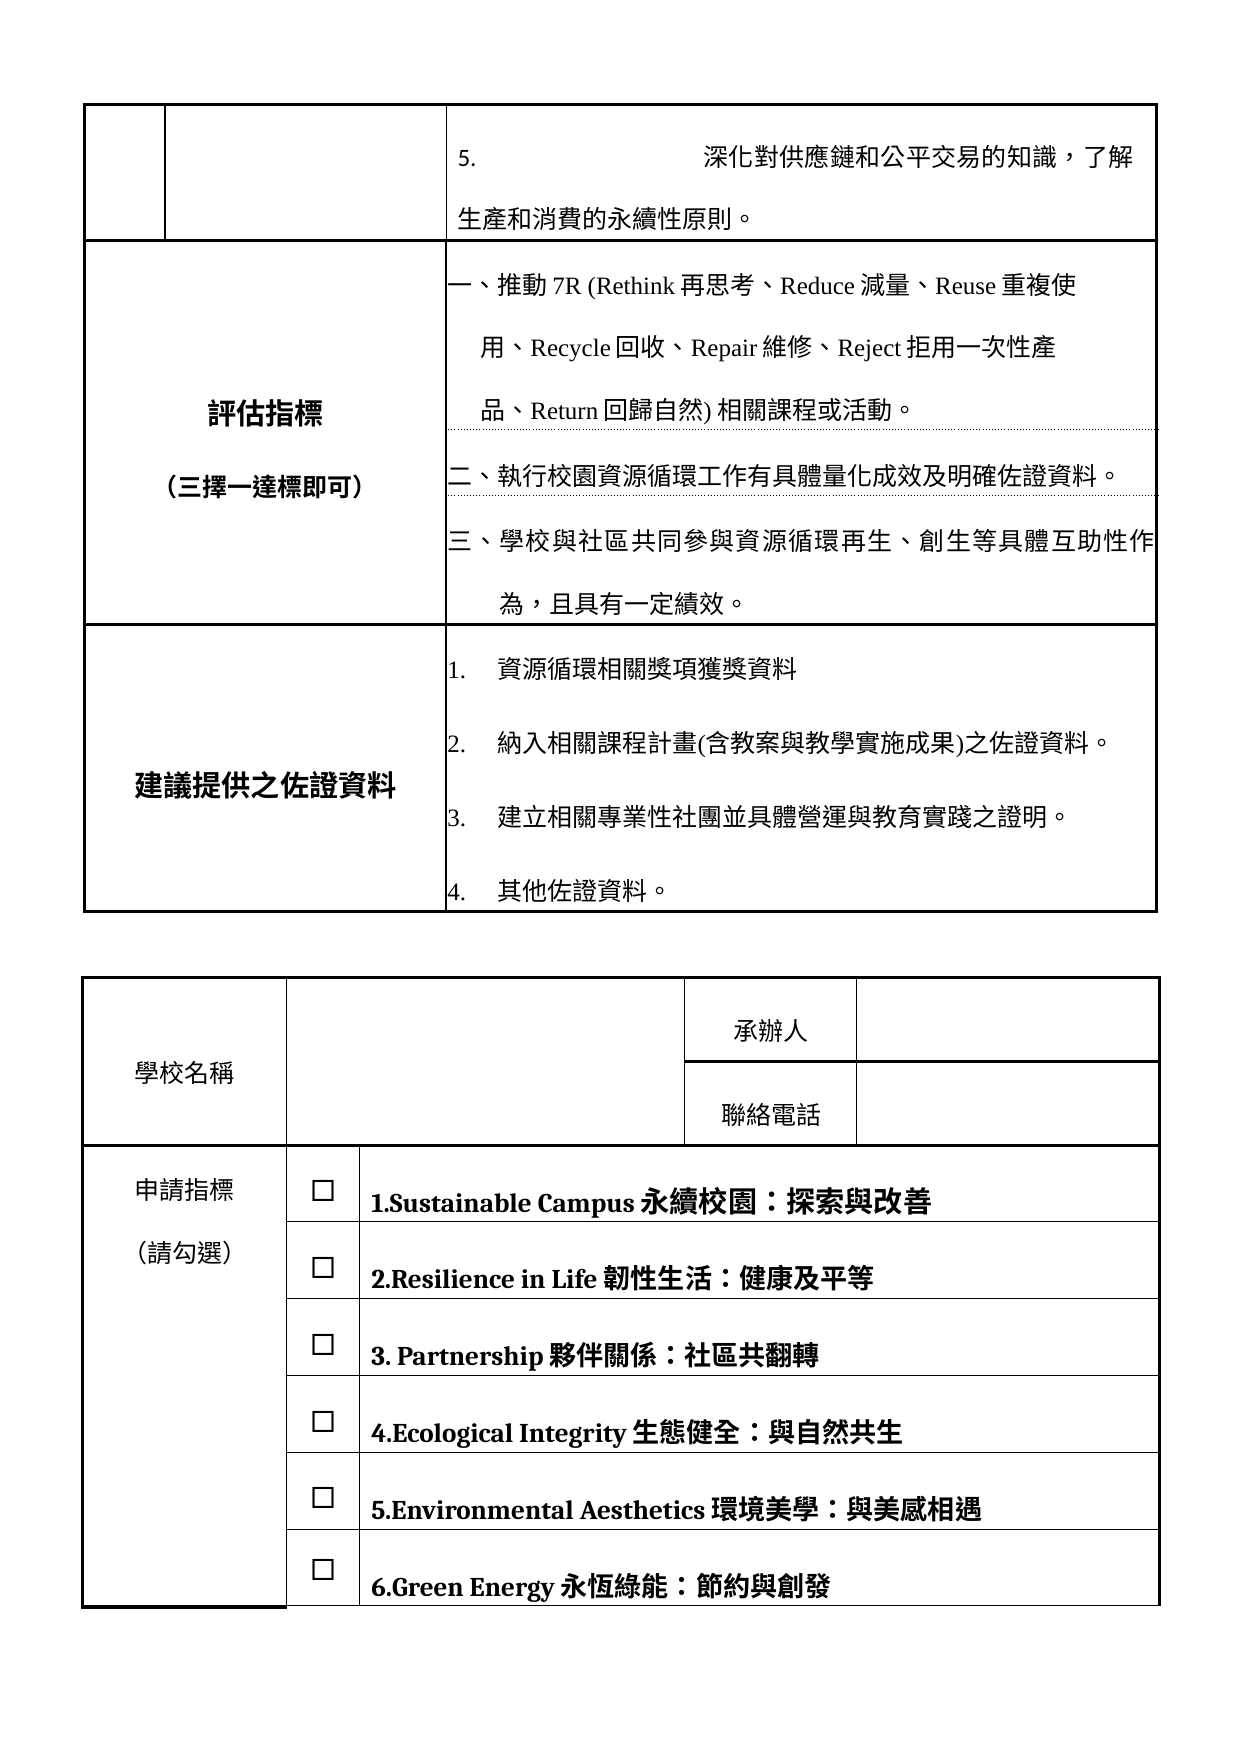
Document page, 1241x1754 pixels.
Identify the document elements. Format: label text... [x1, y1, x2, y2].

table_cell 1.Sustainable Campus永續校園：探索與改善 [360, 1147, 1158, 1221]
table_cell  [287, 1530, 359, 1605]
table_cell  [287, 1222, 359, 1298]
table_cell  [287, 1147, 359, 1221]
table_cell 申請指標 （請勾選） [84, 1147, 286, 1605]
table_cell [86, 106, 164, 239]
table_cell  [287, 1376, 359, 1452]
table_header 學校名稱 [84, 979, 286, 1144]
table_cell 建議提供之佐證資料 [86, 626, 445, 910]
table_cell 2.Resilience in Life 韌性生活：健康及平等 [360, 1222, 1158, 1298]
table_cell 評估指標 （三擇一達標即可） [86, 242, 445, 623]
table_cell 資源循環相關獎項獲獎資料 納入相關課程計畫(含教案與教學實施成果)之佐證資料。 建立相關專業性社團並具體營運與教育實踐之證明。 其他佐證資料。 [447, 626, 1155, 910]
table_cell 6.Green Energy永恆綠能：節約與創發 [360, 1530, 1158, 1605]
table_cell 三、學校與社區共同參與資源循環再生、創生等具體互助性作為，且具有一定績效。 [447, 495, 1155, 623]
table_cell [166, 106, 446, 239]
table_cell 強調減少一次性消費及資源再利用的素養。 了解生態足跡概念及計算方式，學會根據產品的生命週期，做出明智的購買決策。 縮減消費量、減少包裝和運輸距離，並落實資源回收再利用的生活。 培育資源（如物資、水和能源等）循環再利用的生活技能。 深化對供應鏈和公平交易的知識，了解生產和消費的永續性原則。 [447, 106, 1155, 239]
table_header 承辦人 [685, 979, 856, 1060]
table_cell 5.Environmental Aesthetics環境美學：與美感相遇 [360, 1453, 1158, 1528]
table_cell 3. Partnership夥伴關係：社區共翻轉 [360, 1299, 1158, 1375]
table_cell  [287, 1453, 359, 1528]
table_cell 聯絡電話 [685, 1063, 856, 1144]
table_cell [857, 1063, 1158, 1144]
table_cell 一、推動7R (Rethink再思考、Reduce減量、Reuse重複使用、Recycle回收、Repair維修、Reject拒用一次性產品、Return回歸自然) 相關課程或活動。 [447, 242, 1155, 429]
table_header [857, 979, 1158, 1060]
table_cell 二、執行校園資源循環工作有具體量化成效及明確佐證資料。 [447, 429, 1155, 495]
table_header [287, 979, 684, 1144]
table_cell  [287, 1299, 359, 1375]
table_cell 4.Ecological Integrity生態健全：與自然共生 [360, 1376, 1158, 1452]
